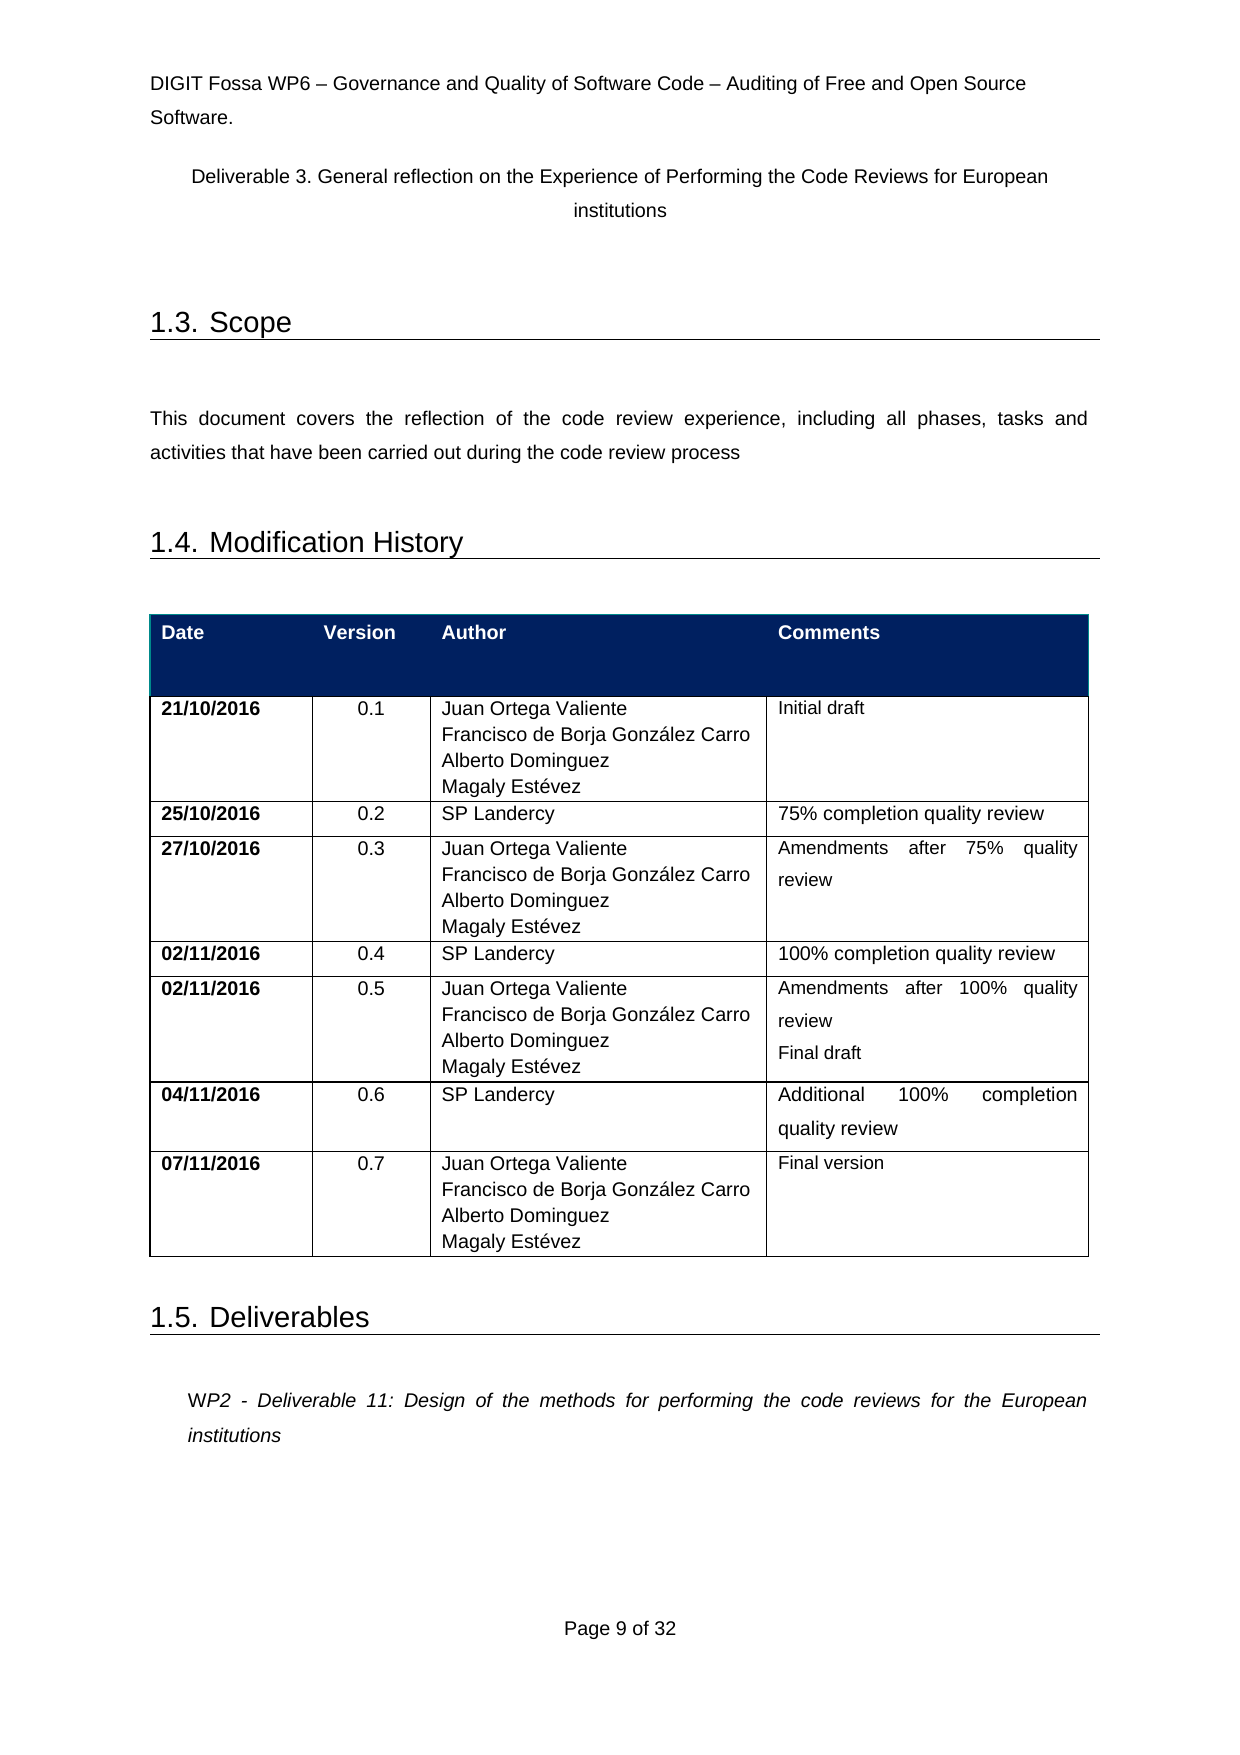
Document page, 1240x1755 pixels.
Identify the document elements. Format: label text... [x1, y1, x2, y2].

table_cell Amendments after 100% quality review Final draft [767, 977, 1088, 1081]
table_header Author [430, 615, 767, 696]
list Scope [150, 306, 1100, 339]
table_cell Final version [767, 1152, 1088, 1256]
list WP2 - Deliverable 11: Design of the methods for performing the code reviews for the European institutions [188, 1389, 1090, 1446]
table_cell 100% completion quality review [767, 942, 1088, 976]
table_header Date [151, 615, 312, 696]
table_cell 02/11/2016 [151, 977, 312, 1081]
table_cell 21/10/2016 [151, 697, 312, 801]
table_header Comments [767, 615, 1088, 696]
table_cell 0.2 [313, 802, 430, 836]
table_cell Juan Ortega Valiente Francisco de Borja González Carro Alberto Dominguez Magaly Estévez [431, 977, 766, 1081]
table_cell Amendments after 75% quality review [767, 837, 1088, 941]
table_cell 04/11/2016 [151, 1083, 312, 1151]
table_cell SP Landercy [431, 942, 766, 976]
table_cell 02/11/2016 [151, 942, 312, 976]
list Deliverables [150, 1301, 1100, 1334]
table_cell Juan Ortega Valiente Francisco de Borja González Carro Alberto Dominguez Magaly Estévez [431, 697, 766, 801]
table_cell SP Landercy [431, 1083, 766, 1151]
table_cell Juan Ortega Valiente Francisco de Borja González Carro Alberto Dominguez Magaly Estévez [431, 1152, 766, 1256]
table_cell 07/11/2016 [151, 1152, 312, 1256]
table_header Version [312, 615, 430, 696]
text This document covers the reflection of the code review experience, including all phases, tasks and activities that have been carried out during the code review process [150, 407, 1090, 464]
table_cell 27/10/2016 [151, 837, 312, 941]
list Modification History [150, 525, 1100, 558]
table_cell Additional 100% completion quality review [767, 1083, 1088, 1151]
table_cell 0.5 [313, 977, 430, 1081]
table_cell 25/10/2016 [151, 802, 312, 836]
table_cell 0.7 [313, 1152, 430, 1256]
table_cell 0.3 [313, 837, 430, 941]
table_cell 75% completion quality review [767, 802, 1088, 836]
table_cell 0.6 [313, 1083, 430, 1151]
table_cell Initial draft [767, 697, 1088, 801]
table_cell 0.1 [313, 697, 430, 801]
table_cell 0.4 [313, 942, 430, 976]
table_cell Juan Ortega Valiente Francisco de Borja González Carro Alberto Dominguez Magaly Estévez [431, 837, 766, 941]
table_cell SP Landercy [431, 802, 766, 836]
